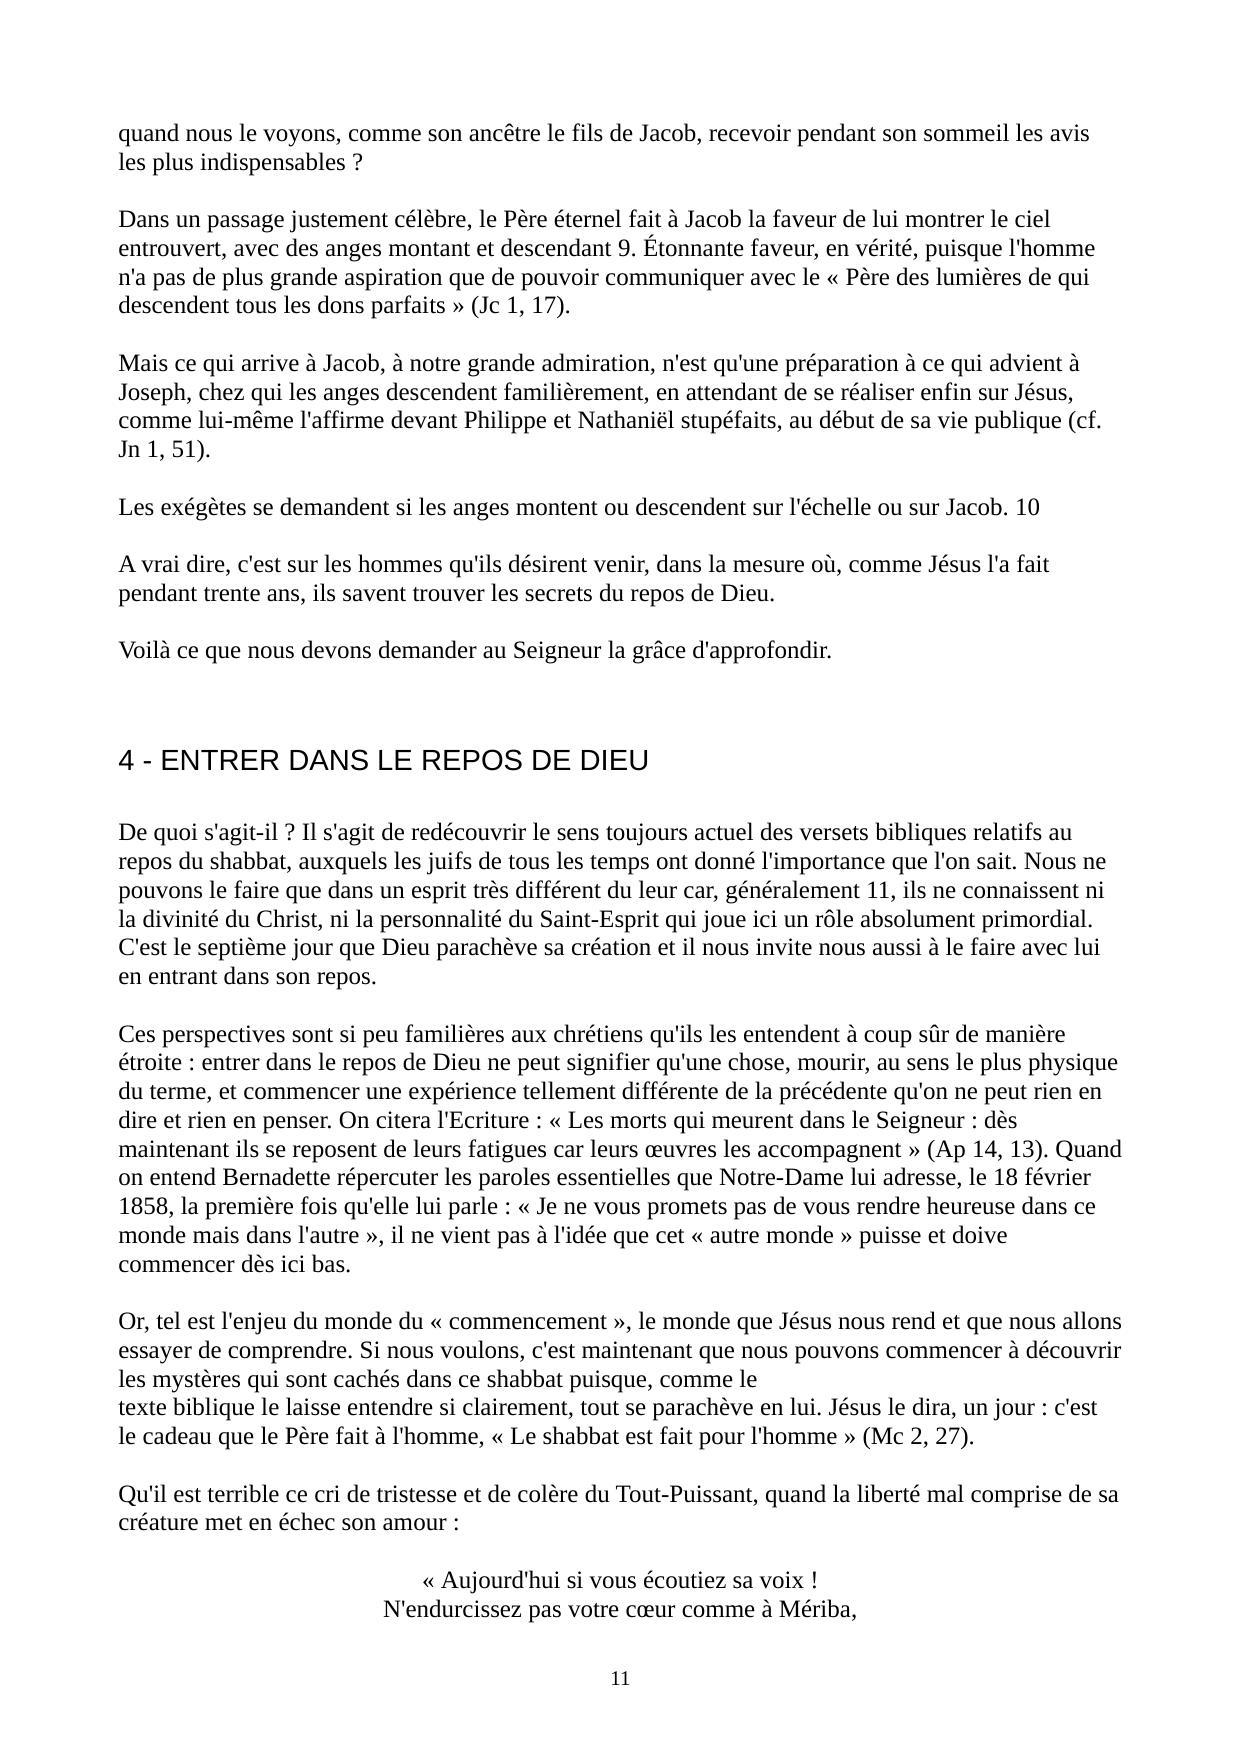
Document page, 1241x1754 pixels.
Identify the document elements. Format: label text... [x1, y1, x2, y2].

text « Aujourd'hui si vous écoutiez sa voix ! [118, 1565, 1122, 1594]
text N'endurcissez pas votre cœur comme à Mériba, [118, 1594, 1122, 1622]
text Dans un passage justement célèbre, le Père éternel fait à Jacob la faveur de lui montrer le ciel entrouvert, avec des anges montant et descendant 9. Étonnante faveur, en vérité, puisque l'homme n'a pas de plus grande aspiration que de pouvoir communiquer avec le « Père des lumières de qui descendent tous les dons parfaits » (Jc 1, 17). [118, 204, 1122, 319]
text Les exégètes se demandent si les anges montent ou descendent sur l'échelle ou sur Jacob. 10 [118, 492, 1122, 521]
text quand nous le voyons, comme son ancêtre le fils de Jacob, recevoir pendant son sommeil les avis les plus indispensables ? [118, 118, 1122, 176]
text Joseph, chez qui les anges descendent familièrement, en attendant de se réaliser enfin sur Jésus, comme lui-même l'affirme devant Philippe et Nathaniël stupéfaits, au début de sa vie publique (cf. Jn 1, 51). [118, 377, 1122, 463]
text De quoi s'agit-il ? Il s'agit de redécouvrir le sens toujours actuel des versets bibliques relatifs au repos du shabbat, auxquels les juifs de tous les temps ont donné l'importance que l'on sait. Nous ne pouvons le faire que dans un esprit très différent du leur car, généralement 11, ils ne connaissent ni la divinité du Christ, ni la personnalité du Saint-Esprit qui joue ici un rôle absolument primordial. C'est le septième jour que Dieu parachève sa création et il nous invite nous aussi à le faire avec lui en entrant dans son repos. [118, 817, 1122, 990]
subtitle 4 - ENTRER DANS LE REPOS DE DIEU [118, 743, 1122, 776]
text Ces perspectives sont si peu familières aux chrétiens qu'ils les entendent à coup sûr de manière étroite : entrer dans le repos de Dieu ne peut signifier qu'une chose, mourir, au sens le plus physique du terme, et commencer une expérience tellement différente de la précédente qu'on ne peut rien en dire et rien en penser. On citera l'Ecriture : « Les morts qui meurent dans le Seigneur : dès maintenant ils se reposent de leurs fatigues car leurs œuvres les accompagnent » (Ap 14, 13). Quand on entend Bernadette répercuter les paroles essentielles que Notre-Dame lui adresse, le 18 février 1858, la première fois qu'elle lui parle : « Je ne vous promets pas de vous rendre heureuse dans ce monde mais dans l'autre », il ne vient pas à l'idée que cet « autre monde » puisse et doive commencer dès ici bas. [118, 1019, 1122, 1277]
text texte biblique le laisse entendre si clairement, tout se parachève en lui. Jésus le dira, un jour : c'est le cadeau que le Père fait à l'homme, « Le shabbat est fait pour l'homme » (Mc 2, 27). [118, 1392, 1122, 1450]
text A vrai dire, c'est sur les hommes qu'ils désirent venir, dans la mesure où, comme Jésus l'a fait pendant trente ans, ils savent trouver les secrets du repos de Dieu. [118, 549, 1122, 607]
text Qu'il est terrible ce cri de tristesse et de colère du Tout-Puissant, quand la liberté mal comprise de sa créature met en échec son amour : [118, 1479, 1122, 1536]
text Voilà ce que nous devons demander au Seigneur la grâce d'approfondir. [118, 636, 1122, 664]
text Or, tel est l'enjeu du monde du « commencement », le monde que Jésus nous rend et que nous allons essayer de comprendre. Si nous voulons, c'est maintenant que nous pouvons commencer à découvrir les mystères qui sont cachés dans ce shabbat puisque, comme le [118, 1306, 1122, 1392]
text Mais ce qui arrive à Jacob, à notre grande admiration, n'est qu'une préparation à ce qui advient à [118, 348, 1122, 377]
